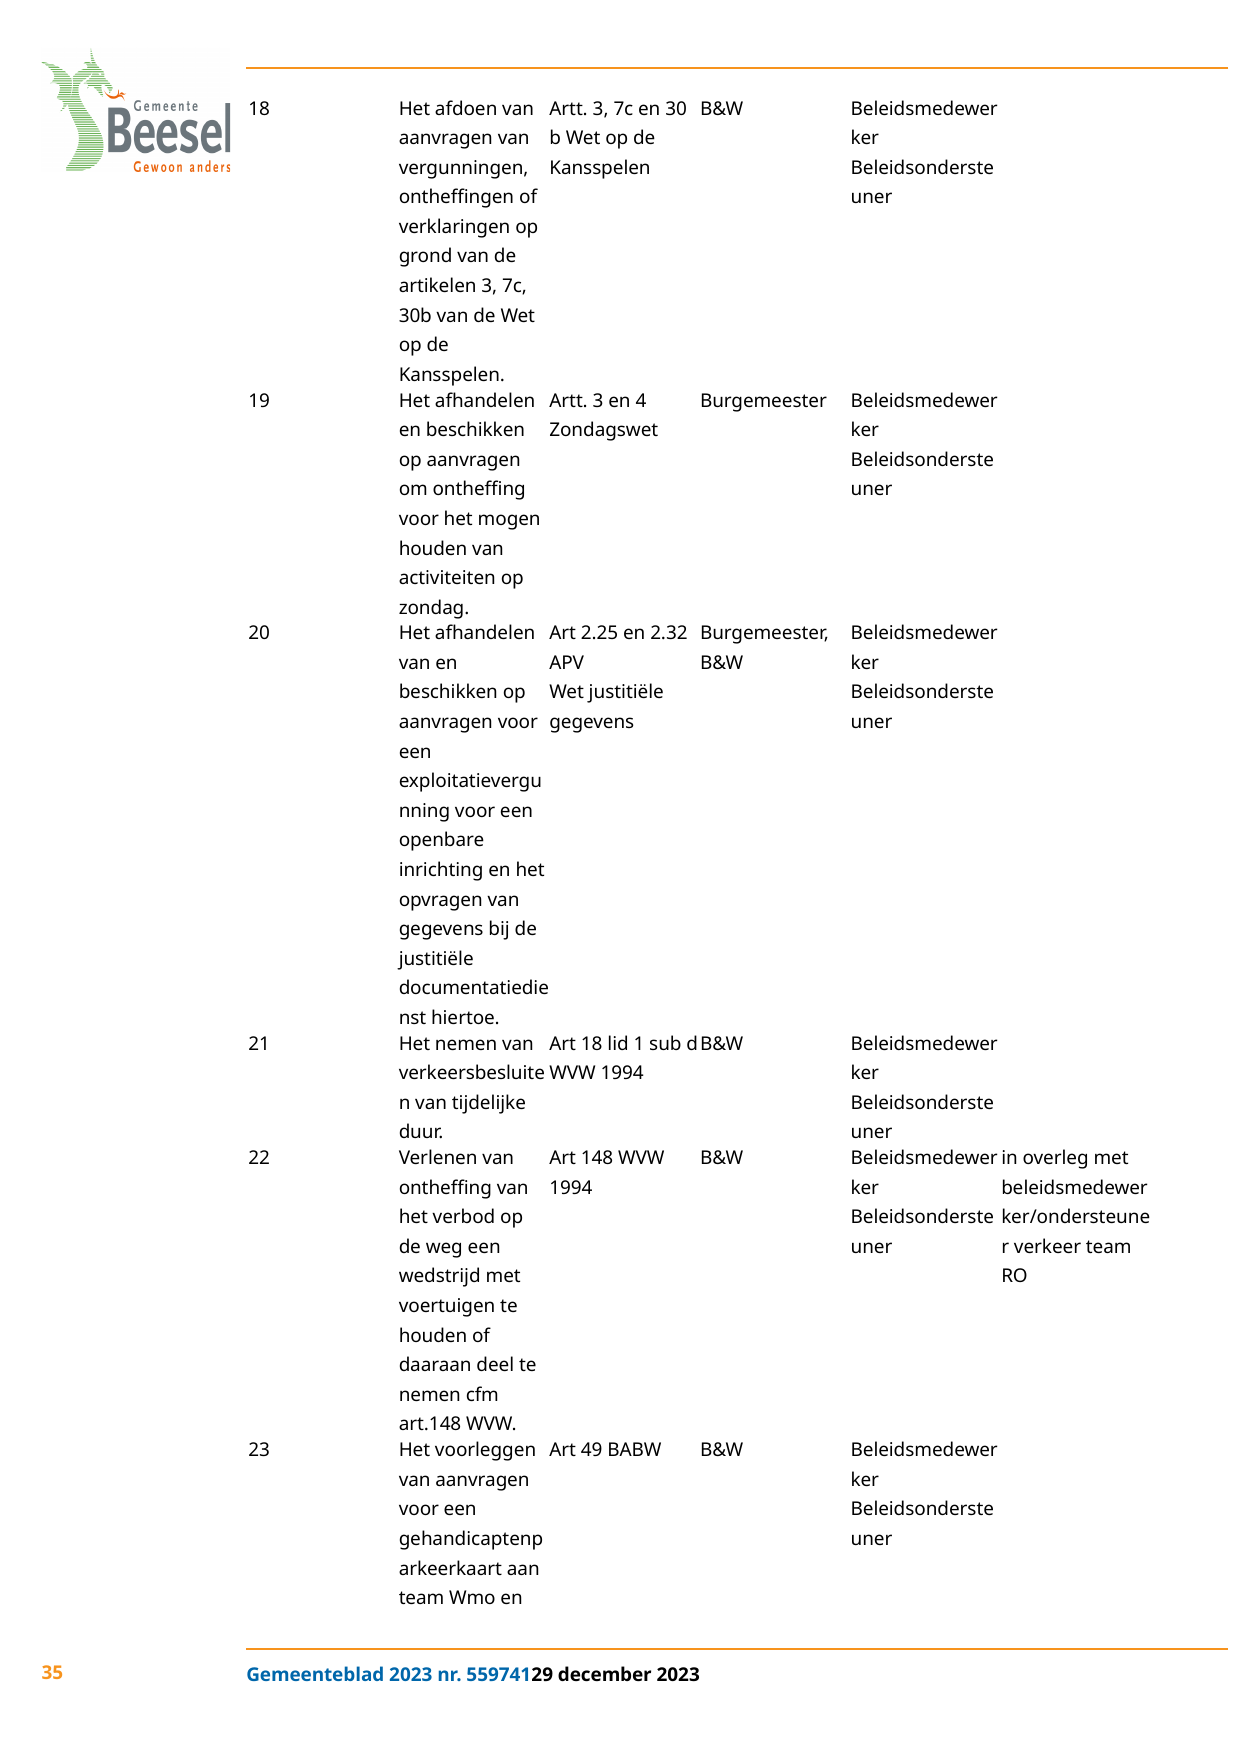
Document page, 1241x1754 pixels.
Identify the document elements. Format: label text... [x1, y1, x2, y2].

table_cell Verlenen van ontheffing van het verbod op de weg een wedstrijd met voertuigen te houden of daaraan deel te nemen cfm art.148 WVW. [399, 1144, 549, 1436]
table_cell [1001, 95, 1152, 387]
table_cell Artt. 3 en 4 Zondagswet [549, 387, 700, 619]
table_cell 18 [248, 95, 398, 387]
table_cell Het afdoen van aanvragen van vergunningen, ontheffingen of verklaringen op grond van de artikelen 3, 7c, 30b van de Wet op de Kansspelen. [399, 95, 549, 387]
table_cell Art 148 WVW 1994 [549, 1144, 700, 1436]
table_cell Beleidsmedewerker Beleidsondersteuner [850, 1144, 1001, 1436]
table_cell Art 49 BABW [549, 1436, 700, 1610]
table_cell Burgemeester [700, 387, 850, 619]
table_cell Het afhandelen van en beschikken op aanvragen voor een exploitatievergunning voor een openbare inrichting en het opvragen van gegevens bij de justitiële documentatiedienst hiertoe. [399, 620, 549, 1030]
table_cell Beleidsmedewerker Beleidsondersteuner [850, 620, 1001, 1030]
table_cell Beleidsmedewerker Beleidsondersteuner [850, 95, 1001, 387]
table_cell B&W [700, 1030, 850, 1144]
table_cell B&W [700, 1144, 850, 1436]
table_cell Het nemen van verkeersbesluiten van tijdelijke duur. [399, 1030, 549, 1144]
table_cell 19 [248, 387, 398, 619]
table_cell Beleidsmedewerker Beleidsondersteuner [850, 387, 1001, 619]
table_cell Beleidsmedewerker Beleidsondersteuner [850, 1030, 1001, 1144]
table_cell B&W [700, 1436, 850, 1610]
table_cell Het afhandelen en beschikken op aanvragen om ontheffing voor het mogen houden van activiteiten op zondag. [399, 387, 549, 619]
table_cell 22 [248, 1144, 398, 1436]
table_cell [1001, 1030, 1152, 1144]
table_cell Artt. 3, 7c en 30 b Wet op de Kansspelen [549, 95, 700, 387]
table_cell [1001, 620, 1152, 1030]
table_cell Het voorleggen van aanvragen voor een gehandicaptenparkeerkaart aan team Wmo en [399, 1436, 549, 1610]
table_cell Burgemeester, B&W [700, 620, 850, 1030]
table_cell Art 18 lid 1 sub d WVW 1994 [549, 1030, 700, 1144]
table_cell Art 2.25 en 2.32 APV Wet justitiële gegevens [549, 620, 700, 1030]
table_cell 23 [248, 1436, 398, 1610]
table_cell B&W [700, 95, 850, 387]
table_cell [1001, 387, 1152, 619]
table_cell 21 [248, 1030, 398, 1144]
table_cell Beleidsmedewerker Beleidsondersteuner [850, 1436, 1001, 1610]
picture [41, 47, 231, 172]
table_cell 20 [248, 620, 398, 1030]
table_cell in overleg met beleidsmedewerker/ondersteuner verkeer team RO [1001, 1144, 1152, 1436]
table_cell [1001, 1436, 1152, 1610]
